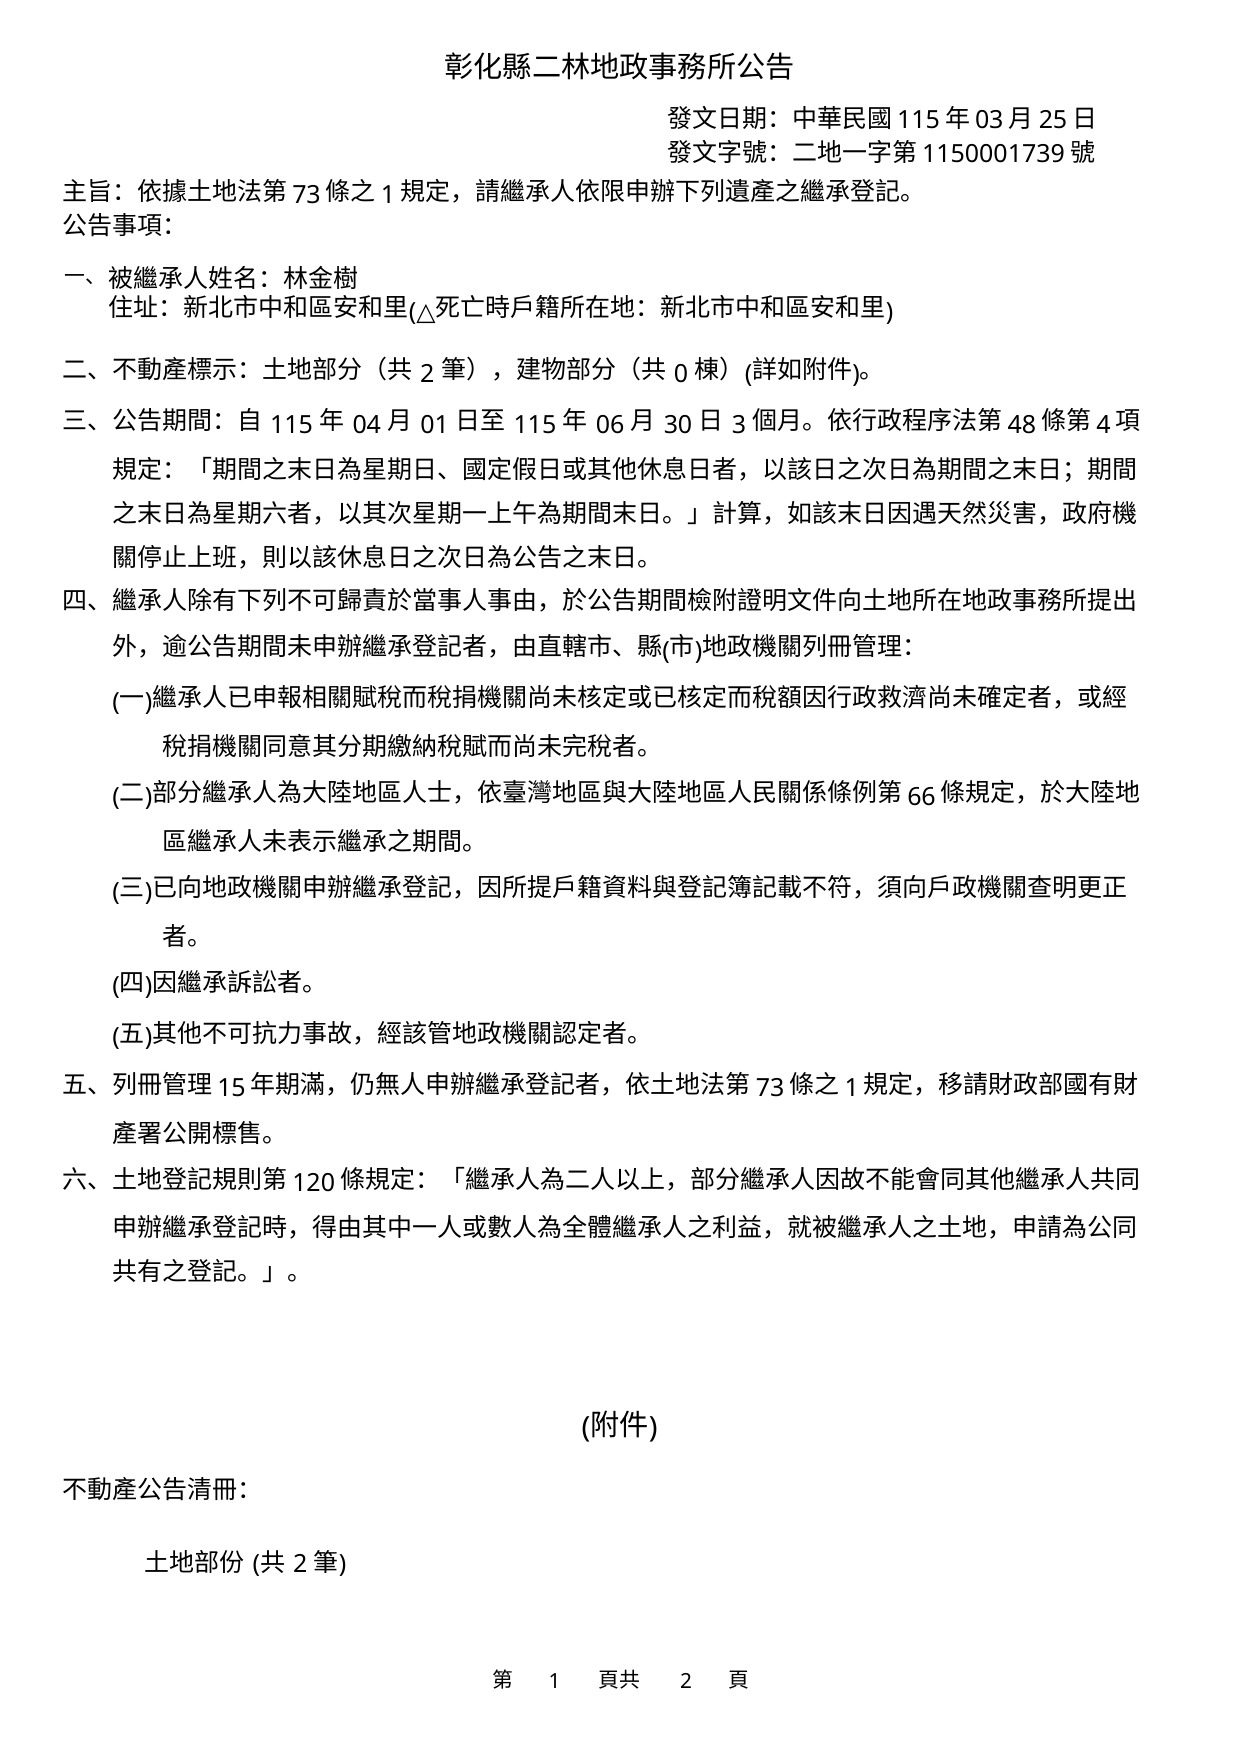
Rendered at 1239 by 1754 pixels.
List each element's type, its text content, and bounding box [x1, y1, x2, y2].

table_header [667, 0, 718, 41]
table_cell [1177, 264, 1239, 315]
table_cell 頁共 [585, 1660, 653, 1701]
table_cell [0, 1456, 62, 1528]
table_cell 主旨：依據土地法第73條之1規定，請繼承人依限申辦下列遺產之繼承登記。 公告事項： [62, 177, 1177, 264]
table_cell [483, 1355, 523, 1395]
table_cell [62, 1660, 109, 1701]
table_cell [1177, 1660, 1239, 1701]
table_cell [0, 1600, 62, 1660]
table_cell [585, 1355, 653, 1395]
table_cell [0, 1355, 62, 1395]
table_header [523, 0, 585, 41]
table_header [759, 0, 1177, 41]
table_cell [1177, 1456, 1239, 1528]
table_header [62, 0, 109, 41]
table_cell [667, 1355, 718, 1395]
table_cell 不動產公告清冊： [62, 1456, 1177, 1528]
table_cell [1177, 1529, 1239, 1600]
table_header [1177, 0, 1239, 41]
table_cell [1177, 1355, 1239, 1395]
table_cell [653, 1600, 667, 1660]
table_header [653, 0, 667, 41]
table_cell [759, 1600, 1177, 1660]
table_cell [759, 1660, 1177, 1701]
table_cell 彰化縣二林地政事務所公告 [62, 41, 1177, 94]
table_cell [653, 1355, 667, 1395]
table_header [0, 0, 62, 41]
table_cell [759, 1355, 1177, 1395]
table_cell [585, 1600, 653, 1660]
table_cell [109, 1355, 482, 1395]
table_cell [0, 315, 62, 356]
table_cell [523, 95, 585, 177]
table_cell [62, 1355, 109, 1395]
table_cell 被繼承人姓名：林金樹 住址：新北市中和區安和里(△死亡時戶籍所在地：新北市中和區安和里) [109, 264, 1177, 356]
table_cell [1177, 177, 1239, 264]
table_cell [109, 1660, 482, 1701]
table_cell [0, 356, 62, 1354]
table_cell [718, 1600, 759, 1660]
table_cell [62, 1600, 109, 1660]
table_cell [109, 1600, 482, 1660]
table_cell 發文日期：中華民國115年03月25日 發文字號：二地一字第1150001739號 [667, 95, 1177, 177]
table_cell [62, 95, 109, 177]
table_cell 1 [523, 1660, 585, 1701]
table_cell [523, 1600, 585, 1660]
table_header [585, 0, 653, 41]
table_cell [0, 95, 62, 177]
table_cell [1177, 315, 1239, 356]
table_cell [1177, 356, 1239, 1354]
table_cell [653, 95, 667, 177]
table_cell [1177, 95, 1239, 177]
table_cell [523, 1355, 585, 1395]
table_cell [0, 41, 62, 94]
table_cell (附件) [62, 1395, 1177, 1456]
table_cell [0, 1660, 62, 1701]
table_header [109, 0, 482, 41]
table_cell [585, 95, 653, 177]
table_cell [667, 1600, 718, 1660]
table_cell [0, 177, 62, 264]
table_cell [718, 1355, 759, 1395]
table_cell 土地部份 (共 2 筆) [62, 1529, 1177, 1600]
table_cell [109, 95, 482, 177]
table_cell [0, 264, 62, 315]
table_cell 頁 [718, 1660, 759, 1701]
table_cell [62, 315, 109, 356]
table_cell [1177, 41, 1239, 94]
table_header [718, 0, 759, 41]
table_cell 二、不動產標示：土地部分（共 2 筆），建物部分（共 0 棟）(詳如附件)。 三、公告期間：自 115 年 04 月 01 日至 115 年 06 月 30 日 3 個月。依行政程序法第48條第4項 規定：「期間之末日為星期日、國定假日或其他休息日者，以該日之次日為期間之末日；期間 之末日為星期六者，以其次星期一上午為期間末日。」計算，如該末日因遇天然災害，政府機 關停止上班，則以該休息日之次日為公告之末日。 四、繼承人除有下列不可歸責於當事人事由，於公告期間檢附證明文件向土地所在地政事務所提出 外，逾公告期間未申辦繼承登記者，由直轄市、縣(市)地政機關列冊管理： (一)繼承人已申報相關賦稅而稅捐機關尚未核定或已核定而稅額因行政救濟尚未確定者，或經 稅捐機關同意其分期繳納稅賦而尚未完稅者。 (二)部分繼承人為大陸地區人士，依臺灣地區與大陸地區人民關係條例第66條規定，於大陸地 區繼承人未表示繼承之期間。 (三)已向地政機關申辦繼承登記，因所提戶籍資料與登記簿記載不符，須向戶政機關查明更正 者。 (四)因繼承訴訟者。 (五)其他不可抗力事故，經該管地政機關認定者。 五、列冊管理15年期滿，仍無人申辦繼承登記者，依土地法第73條之1規定，移請財政部國有財 產署公開標售。 六、土地登記規則第120條規定：「繼承人為二人以上，部分繼承人因故不能會同其他繼承人共同 申辦繼承登記時，得由其中一人或數人為全體繼承人之利益，就被繼承人之土地，申請為公同 共有之登記。」。 [62, 356, 1177, 1354]
table_cell [483, 95, 523, 177]
table_cell 第 [483, 1660, 523, 1701]
table_cell [483, 1600, 523, 1660]
table_cell [0, 1395, 62, 1456]
table_cell 2 [653, 1660, 718, 1701]
table_header [483, 0, 523, 41]
table_cell 一、 [62, 264, 109, 315]
table_cell [1177, 1600, 1239, 1660]
table_cell [1177, 1395, 1239, 1456]
table_cell [0, 1529, 62, 1600]
